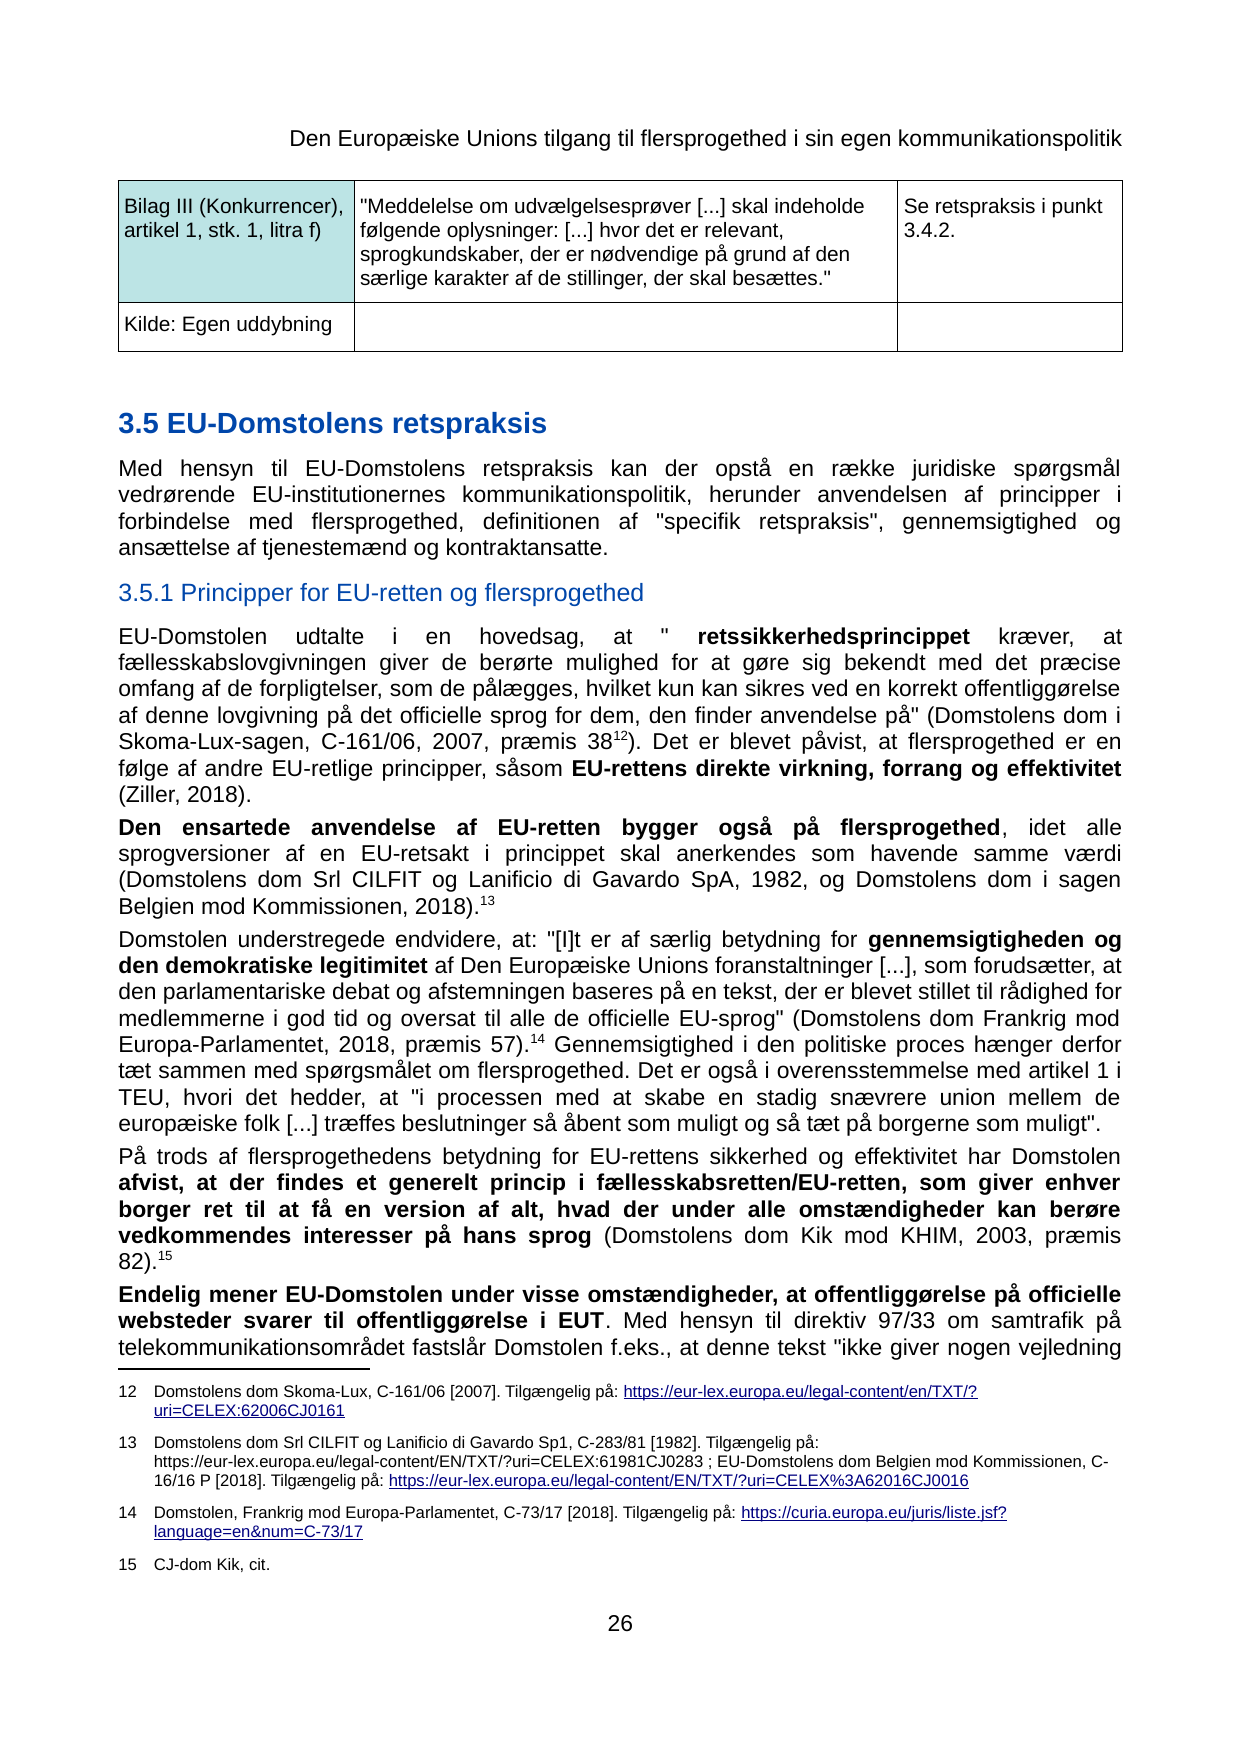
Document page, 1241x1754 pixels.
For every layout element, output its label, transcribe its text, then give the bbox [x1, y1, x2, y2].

text EU-Domstolen udtalte i en hovedsag, at " retssikkerhedsprincippet kræver, at fællesskabslovgivningen giver de berørte mulighed for at gøre sig bekendt med det præcise omfang af de forpligtelser, som de pålægges, hvilket kun kan sikres ved en korrekt offentliggørelse af denne lovgivning på det officielle sprog for dem, den finder anvendelse på" (Domstolens dom i Skoma-Lux-sagen, C-161/06, 2007, præmis 38). Det er blevet påvist, at flersprogethed er en følge af andre EU-retlige principper, såsom EU-rettens direkte virkning, forrang og effektivitet (Ziller, 2018). [118, 623, 1122, 807]
text Domstolen, Frankrig mod Europa-Parlamentet, C-73/17 [2018]. Tilgængelig på: https://curia.europa.eu/juris/liste.jsf?language=en&num=C-73/17 [118, 1503, 1122, 1541]
text På trods af flersprogethedens betydning for EU-rettens sikkerhed og effektivitet har Domstolen afvist, at der findes et generelt princip i fællesskabsretten/EU-retten, som giver enhver borger ret til at få en version af alt, hvad der under alle omstændigheder kan berøre vedkommendes interesser på hans sprog (Domstolens dom Kik mod KHIM, 2003, præmis 82). [118, 1143, 1122, 1274]
table_cell [898, 303, 1122, 351]
table_cell Se retspraksis i punkt 3.4.2. [898, 181, 1122, 302]
subtitle 3.5 EU-Domstolens retspraksis [118, 406, 1122, 439]
table_cell "Meddelelse om udvælgelsesprøver [...] skal indeholde følgende oplysninger: [...] hvor det er relevant, sprogkundskaber, der er nødvendige på grund af den særlige karakter af de stillinger, der skal besættes." [355, 181, 897, 302]
table_cell [355, 303, 897, 351]
text Domstolens dom Srl CILFIT og Lanificio di Gavardo Sp1, C-283/81 [1982]. Tilgængelig på: https://eur-lex.europa.eu/legal-content/EN/TXT/?uri=CELEX:61981CJ0283 ; EU-Domstolens dom Belgien mod Kommissionen, C-16/16 P [2018]. Tilgængelig på: https://eur-lex.europa.eu/legal-content/EN/TXT/?uri=CELEX%3A62016CJ0016 [118, 1433, 1122, 1490]
text Med hensyn til EU-Domstolens retspraksis kan der opstå en række juridiske spørgsmål vedrørende EU-institutionernes kommunikationspolitik, herunder anvendelsen af principper i forbindelse med flersprogethed, definitionen af "specifik retspraksis", gennemsigtighed og ansættelse af tjenestemænd og kontraktansatte. [118, 455, 1122, 560]
table_cell Kilde: Egen uddybning [119, 303, 354, 351]
subtitle 3.5.1 Principper for EU-retten og flersprogethed [118, 578, 1122, 607]
text Endelig mener EU-Domstolen under visse omstændigheder, at offentliggørelse på officielle websteder svarer til offentliggørelse i EUT. Med hensyn til direktiv 97/33 om samtrafik på telekommunikationsområdet fastslår Domstolen f.eks., at denne tekst "ikke giver nogen vejledning [118, 1281, 1122, 1360]
text Domstolens dom Skoma-Lux, C-161/06 [2007]. Tilgængelig på: https://eur-lex.europa.eu/legal-content/en/TXT/?uri=CELEX:62006CJ0161 [118, 1381, 1122, 1420]
table_cell Bilag III (Konkurrencer), artikel 1, stk. 1, litra f) [119, 181, 354, 302]
text Domstolen understregede endvidere, at: "[I]t er af særlig betydning for gennemsigtigheden og den demokratiske legitimitet af Den Europæiske Unions foranstaltninger [...], som forudsætter, at den parlamentariske debat og afstemningen baseres på en tekst, der er blevet stillet til rådighed for medlemmerne i god tid og oversat til alle de officielle EU-sprog" (Domstolens dom Frankrig mod Europa-Parlamentet, 2018, præmis 57). Gennemsigtighed i den politiske proces hænger derfor tæt sammen med spørgsmålet om flersprogethed. Det er også i overensstemmelse med artikel 1 i TEU, hvori det hedder, at "i processen med at skabe en stadig snævrere union mellem de europæiske folk [...] træffes beslutninger så åbent som muligt og så tæt på borgerne som muligt". [118, 926, 1122, 1136]
text CJ-dom Kik, cit. [118, 1554, 1122, 1573]
text Den ensartede anvendelse af EU-retten bygger også på flersprogethed, idet alle sprogversioner af en EU-retsakt i princippet skal anerkendes som havende samme værdi (Domstolens dom Srl CILFIT og Lanificio di Gavardo SpA, 1982, og Domstolens dom i sagen Belgien mod Kommissionen, 2018). [118, 814, 1122, 919]
